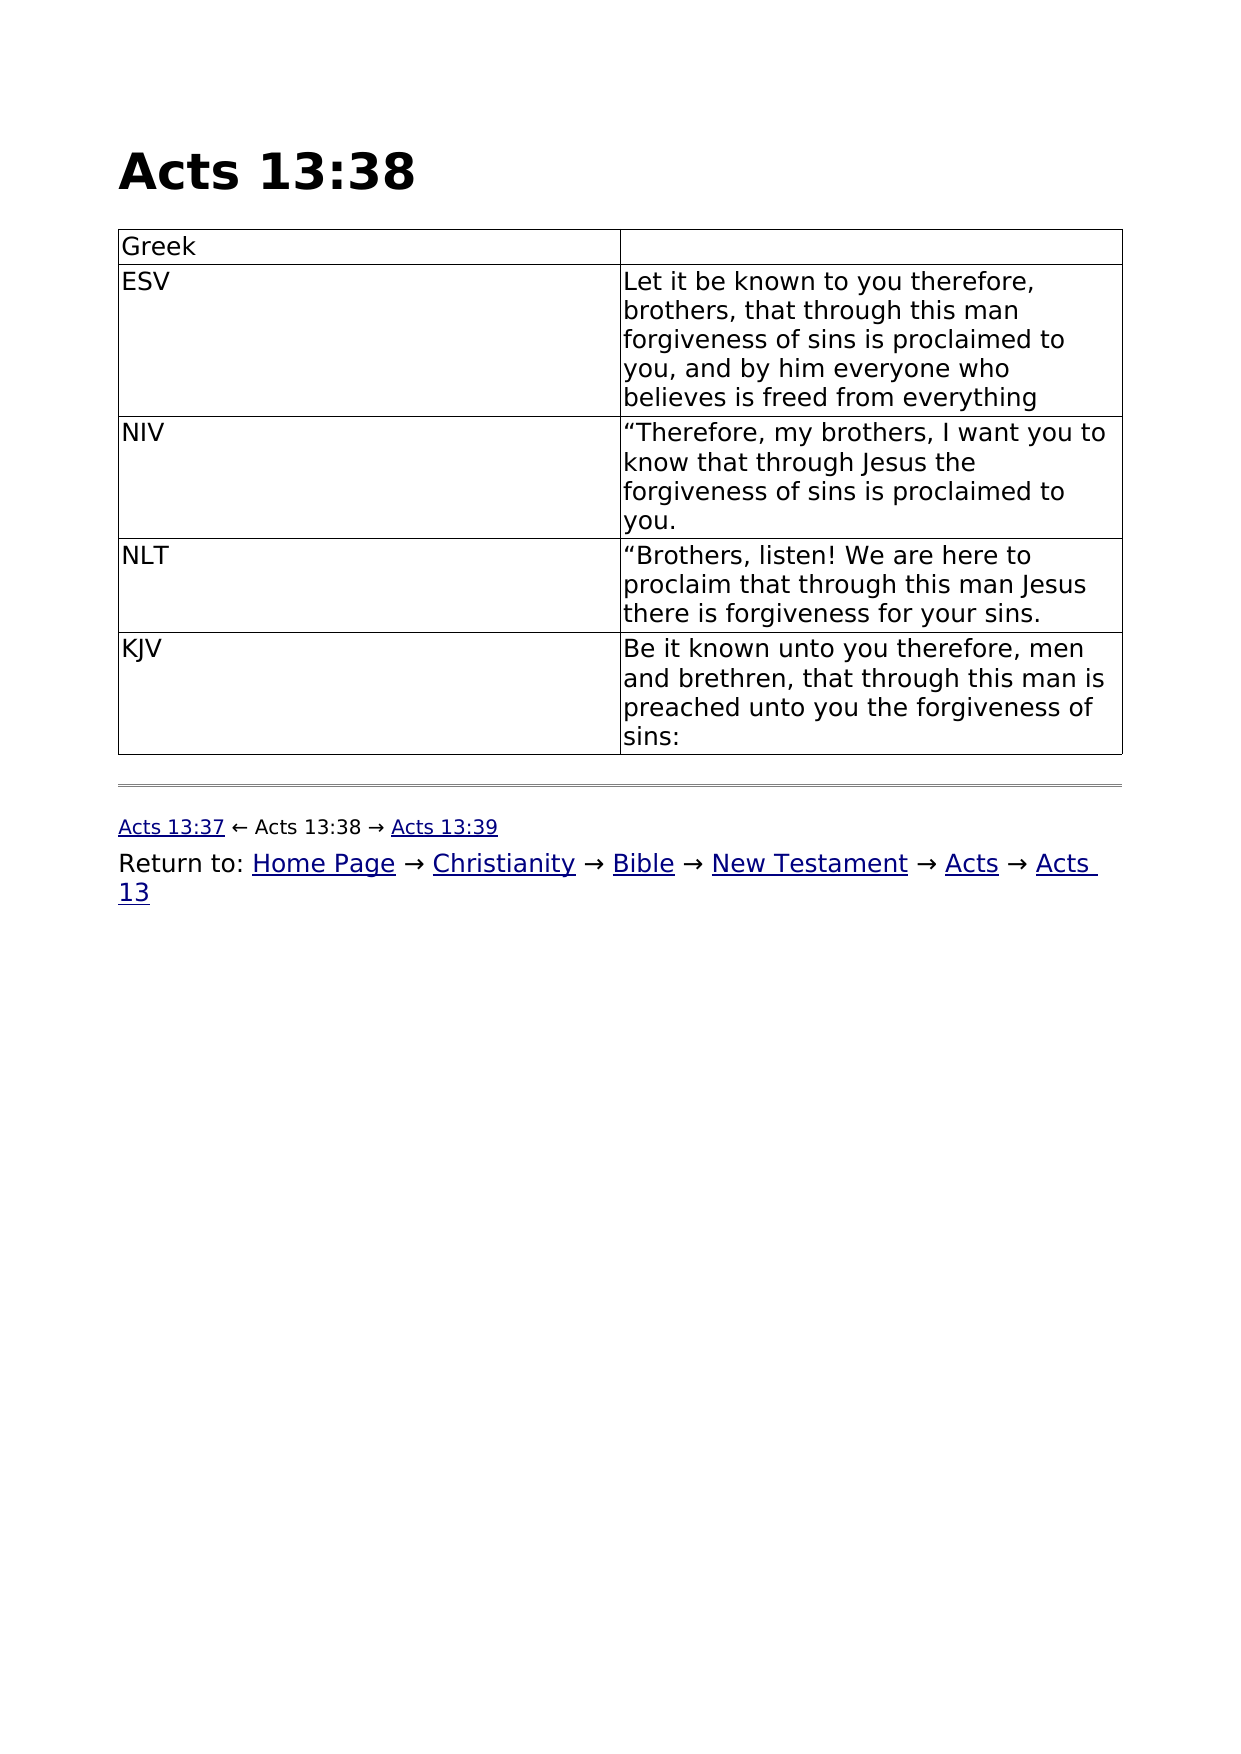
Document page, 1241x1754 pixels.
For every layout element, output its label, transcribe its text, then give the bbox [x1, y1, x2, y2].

table_cell “Therefore, my brothers, I want you to know that through Jesus the forgiveness of sins is proclaimed to you. [621, 417, 1122, 538]
subtitle Acts 13:38 [118, 143, 1122, 201]
table_cell Be it known unto you therefore, men and brethren, that through this man is preached unto you the forgiveness of sins: [621, 633, 1122, 754]
table_cell NIV [119, 417, 620, 538]
table_header [621, 230, 1122, 264]
table_header Greek [119, 230, 620, 264]
text Return to: Home Page → Christianity → Bible → New Testament → Acts → Acts 13 [118, 849, 1122, 908]
table_cell NLT [119, 539, 620, 632]
table_cell KJV [119, 633, 620, 754]
table_cell Let it be known to you therefore, brothers, that through this man forgiveness of sins is proclaimed to you, and by him everyone who believes is freed from everything [621, 265, 1122, 416]
table_cell “Brothers, listen! We are here to proclaim that through this man Jesus there is forgiveness for your sins. [621, 539, 1122, 632]
text Acts 13:37 ← Acts 13:38 → Acts 13:39 [118, 815, 1122, 849]
table_cell ESV [119, 265, 620, 416]
